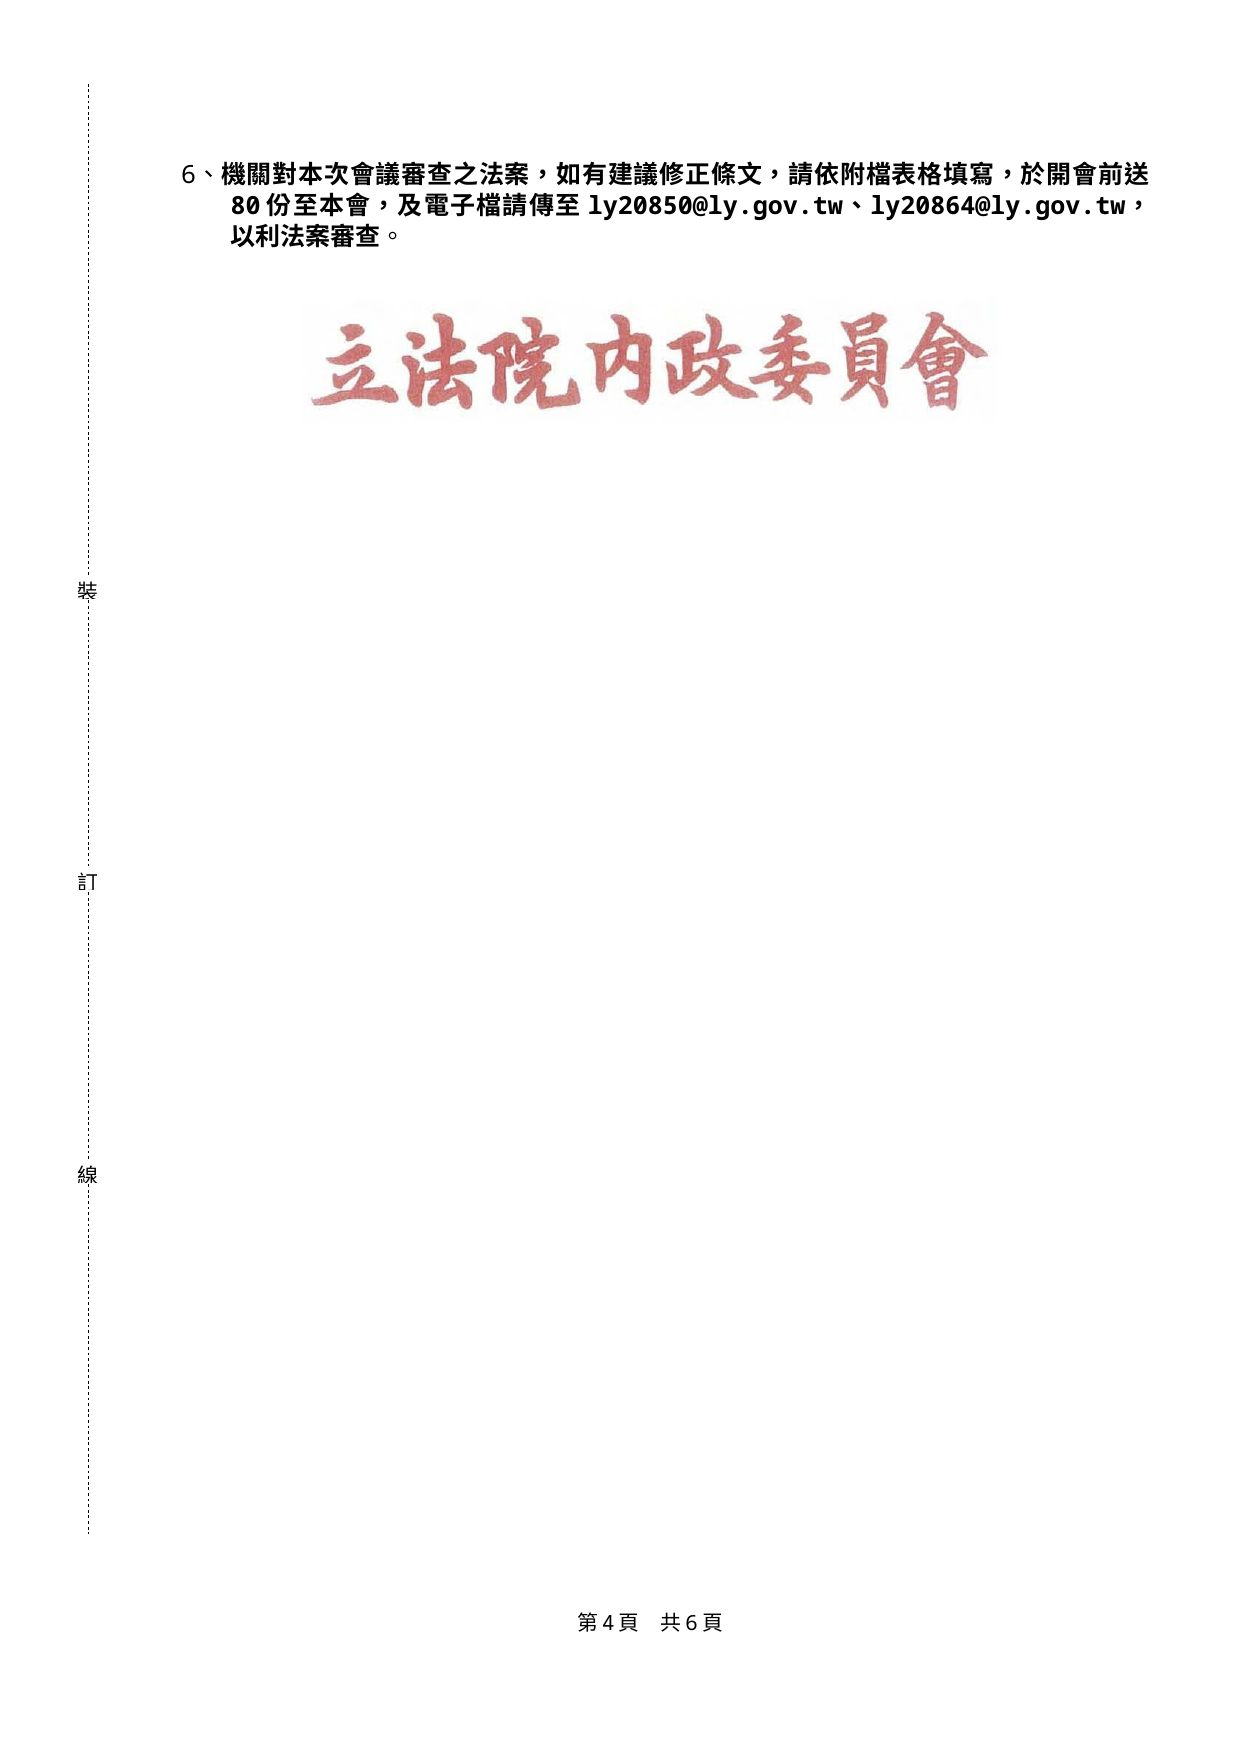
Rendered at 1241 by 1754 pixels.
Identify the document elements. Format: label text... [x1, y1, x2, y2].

list 機關對本次會議審查之法案，如有建議修正條文，請依附檔表格填寫，於開會前送80份至本會，及電子檔請傳至ly20850@ly.gov.tw、ly20864@ly.gov.tw，以利法案審查。 [181, 158, 1152, 252]
